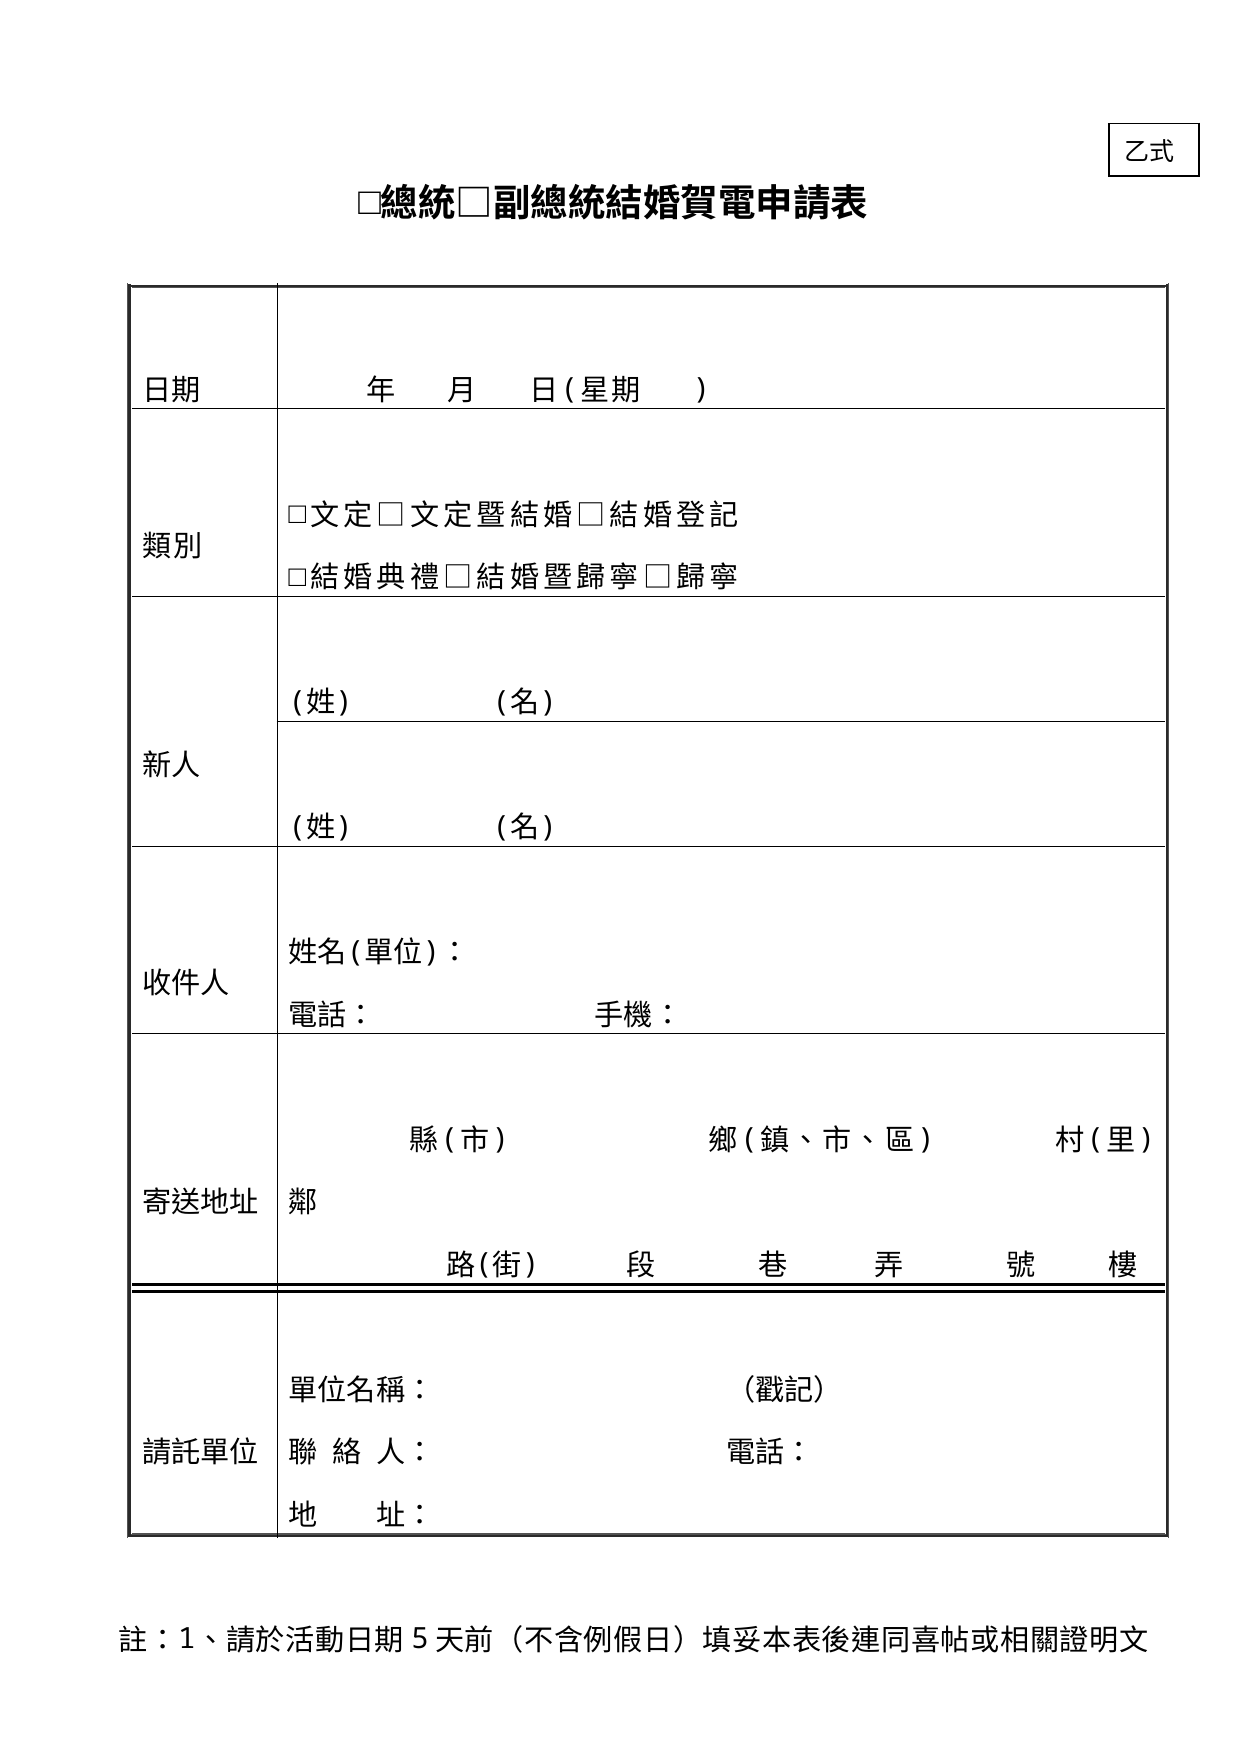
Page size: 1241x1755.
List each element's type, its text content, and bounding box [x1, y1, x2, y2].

table_cell 新人 [132, 597, 277, 846]
table_cell 類別 [132, 409, 277, 596]
table_header 日期 [132, 288, 277, 408]
table_cell (姓) (名) [278, 597, 1165, 721]
table_cell 單位名稱： （戳記） 聯 絡 人： 電話： 地 址： [278, 1293, 1165, 1533]
table_cell 姓名(單位)： 電話： 手機： [278, 847, 1165, 1033]
text □總統□副總統結婚賀電申請表 [1110, 124, 1198, 175]
table_cell (姓) (名) [278, 722, 1165, 846]
table_cell 收件人 [132, 847, 277, 1033]
table_header 年 月 日(星期 ) [278, 288, 1165, 408]
table_cell 縣(市) 鄉(鎮、市、區) 村(里) 鄰 路(街) 段 巷 弄 號 樓 [278, 1034, 1165, 1283]
table_cell [278, 1286, 1166, 1290]
table_cell [131, 1286, 277, 1290]
table_cell 請託單位 [132, 1293, 277, 1533]
text 乙式 [1124, 132, 1183, 168]
table_cell □文定□文定暨結婚□結婚登記 □結婚典禮□結婚暨歸寧□歸寧 [278, 409, 1165, 596]
text 註：1、請於活動日期5天前（不含例假日）填妥本表後連同喜帖或相關證明文 [118, 1596, 1152, 1658]
table_cell 寄送地址 [132, 1034, 277, 1283]
text □總統□副總統結婚賀電申請表 [118, 158, 1152, 221]
